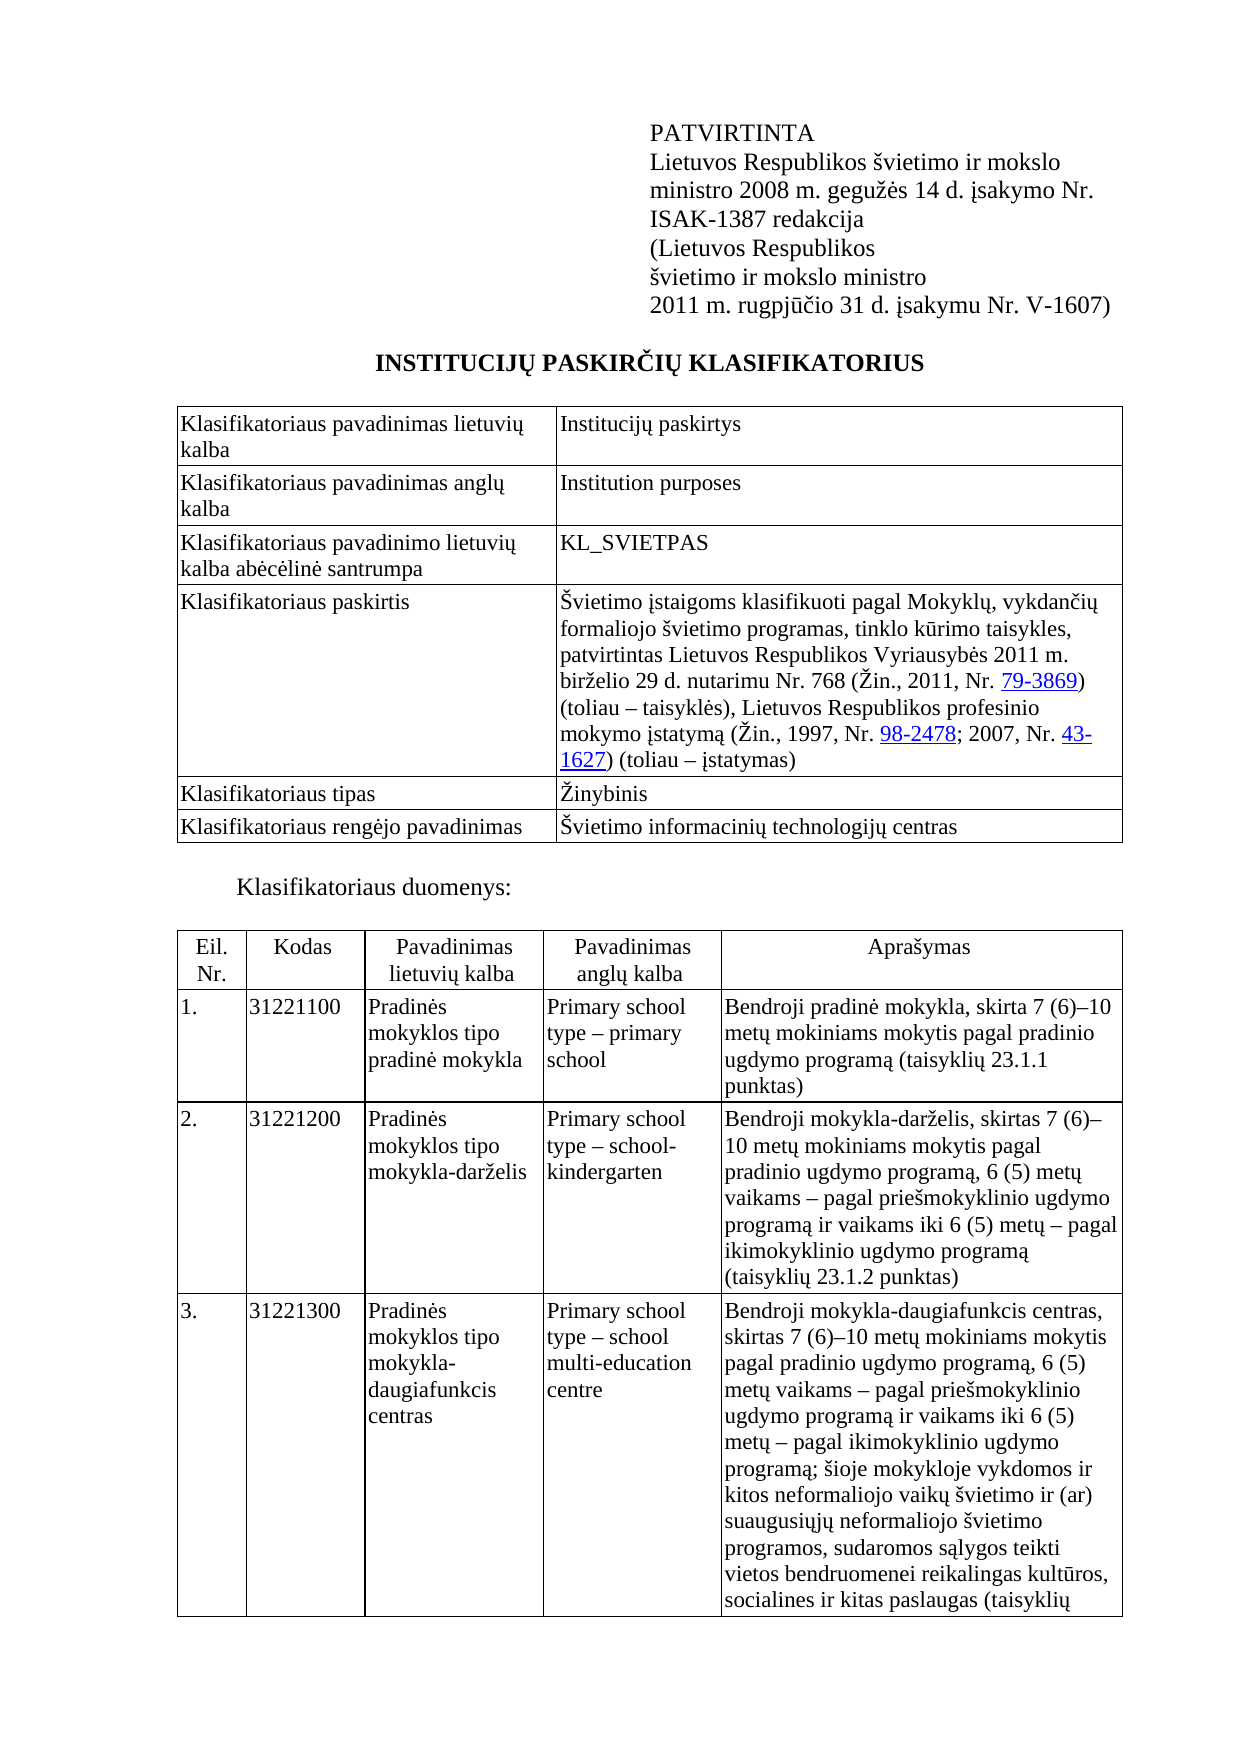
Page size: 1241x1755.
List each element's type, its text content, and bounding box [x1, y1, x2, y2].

table_cell Klasifikatoriaus pavadinimo lietuvių kalba abėcėlinė santrumpa [178, 526, 556, 584]
table_cell Institution purposes [557, 466, 1122, 525]
table_cell Primary school type – school multi-education centre [544, 1294, 721, 1616]
table_cell 31221200 [247, 1103, 364, 1293]
table_cell Klasifikatoriaus paskirtis [178, 585, 556, 776]
table_header Eil. Nr. [178, 931, 246, 989]
text Klasifikatoriaus duomenys: [177, 872, 1122, 901]
table_cell Primary school type – primary school [544, 990, 721, 1101]
table_header Klasifikatoriaus pavadinimas lietuvių kalba [178, 407, 556, 465]
table_cell Švietimo informacinių technologijų centras [557, 810, 1122, 842]
table_cell Pradinės mokyklos tipo pradinė mokykla [366, 990, 543, 1101]
table_cell Klasifikatoriaus pavadinimas anglų kalba [178, 466, 556, 525]
table_cell 31221100 [247, 990, 364, 1101]
table_header Pavadinimas anglų kalba [544, 931, 721, 989]
text (Lietuvos Respublikos [649, 233, 1122, 262]
table_cell Bendroji mokykla-darželis, skirtas 7 (6)–10 metų mokiniams mokytis pagal pradinio ugdymo programą, 6 (5) metų vaikams – pagal priešmokyklinio ugdymo programą ir vaikams iki 6 (5) metų – pagal ikimokyklinio ugdymo programą (taisyklių 23.1.2 punktas) [722, 1103, 1122, 1293]
table_cell 31221300 [247, 1294, 364, 1616]
table_header Pavadinimas lietuvių kalba [366, 931, 543, 989]
text PATVIRTINTA [649, 118, 1122, 147]
table_cell Klasifikatoriaus tipas [178, 777, 556, 809]
table_cell Švietimo įstaigoms klasifikuoti pagal Mokyklų, vykdančių formaliojo švietimo programas, tinklo kūrimo taisykles, patvirtintas Lietuvos Respublikos Vyriausybės 2011 m. birželio 29 d. nutarimu Nr. 768 (Žin., 2011, Nr. 79-3869) (toliau – taisyklės), Lietuvos Respublikos profesinio mokymo įstatymą (Žin., 1997, Nr. 98-2478; 2007, Nr. 43-1627) (toliau – įstatymas) [557, 585, 1122, 776]
text INSTITUCIJŲ PASKIRČIŲ KLASIFIKATORIUS [177, 348, 1122, 377]
text švietimo ir mokslo ministro [649, 262, 1122, 291]
table_cell Bendroji pradinė mokykla, skirta 7 (6)–10 metų mokiniams mokytis pagal pradinio ugdymo programą (taisyklių 23.1.1 punktas) [722, 990, 1122, 1101]
table_cell Žinybinis [557, 777, 1122, 809]
text Lietuvos Respublikos švietimo ir mokslo [649, 147, 1122, 176]
text 2011 m. rugpjūčio 31 d. įsakymu Nr. V-1607) [649, 291, 1122, 319]
table_cell Primary school type – school-kindergarten [544, 1103, 721, 1293]
table_header Institucijų paskirtys [557, 407, 1122, 465]
table_header Kodas [247, 931, 364, 989]
table_cell 2. [178, 1103, 246, 1293]
text ISAK-1387 redakcija [649, 204, 1122, 233]
table_cell Klasifikatoriaus rengėjo pavadinimas [178, 810, 556, 842]
text ministro 2008 m. gegužės 14 d. įsakymo Nr. [649, 176, 1122, 204]
table_cell Bendroji mokykla-daugiafunkcis centras, skirtas 7 (6)–10 metų mokiniams mokytis pagal pradinio ugdymo programą, 6 (5) metų vaikams – pagal priešmokyklinio ugdymo programą ir vaikams iki 6 (5) metų – pagal ikimokyklinio ugdymo programą; šioje mokykloje vykdomos ir kitos neformaliojo vaikų švietimo ir (ar) suaugusiųjų neformaliojo švietimo programos, sudaromos sąlygos teikti vietos bendruomenei reikalingas kultūros, socialines ir kitas paslaugas (taisyklių [722, 1294, 1122, 1616]
table_cell 3. [178, 1294, 246, 1616]
table_cell 1. [178, 990, 246, 1101]
table_cell Pradinės mokyklos tipo mokykla-darželis [366, 1103, 543, 1293]
table_cell KL_SVIETPAS [557, 526, 1122, 584]
table_header Aprašymas [722, 931, 1122, 989]
table_cell Pradinės mokyklos tipo mokykla-daugiafunkcis centras [366, 1294, 543, 1616]
